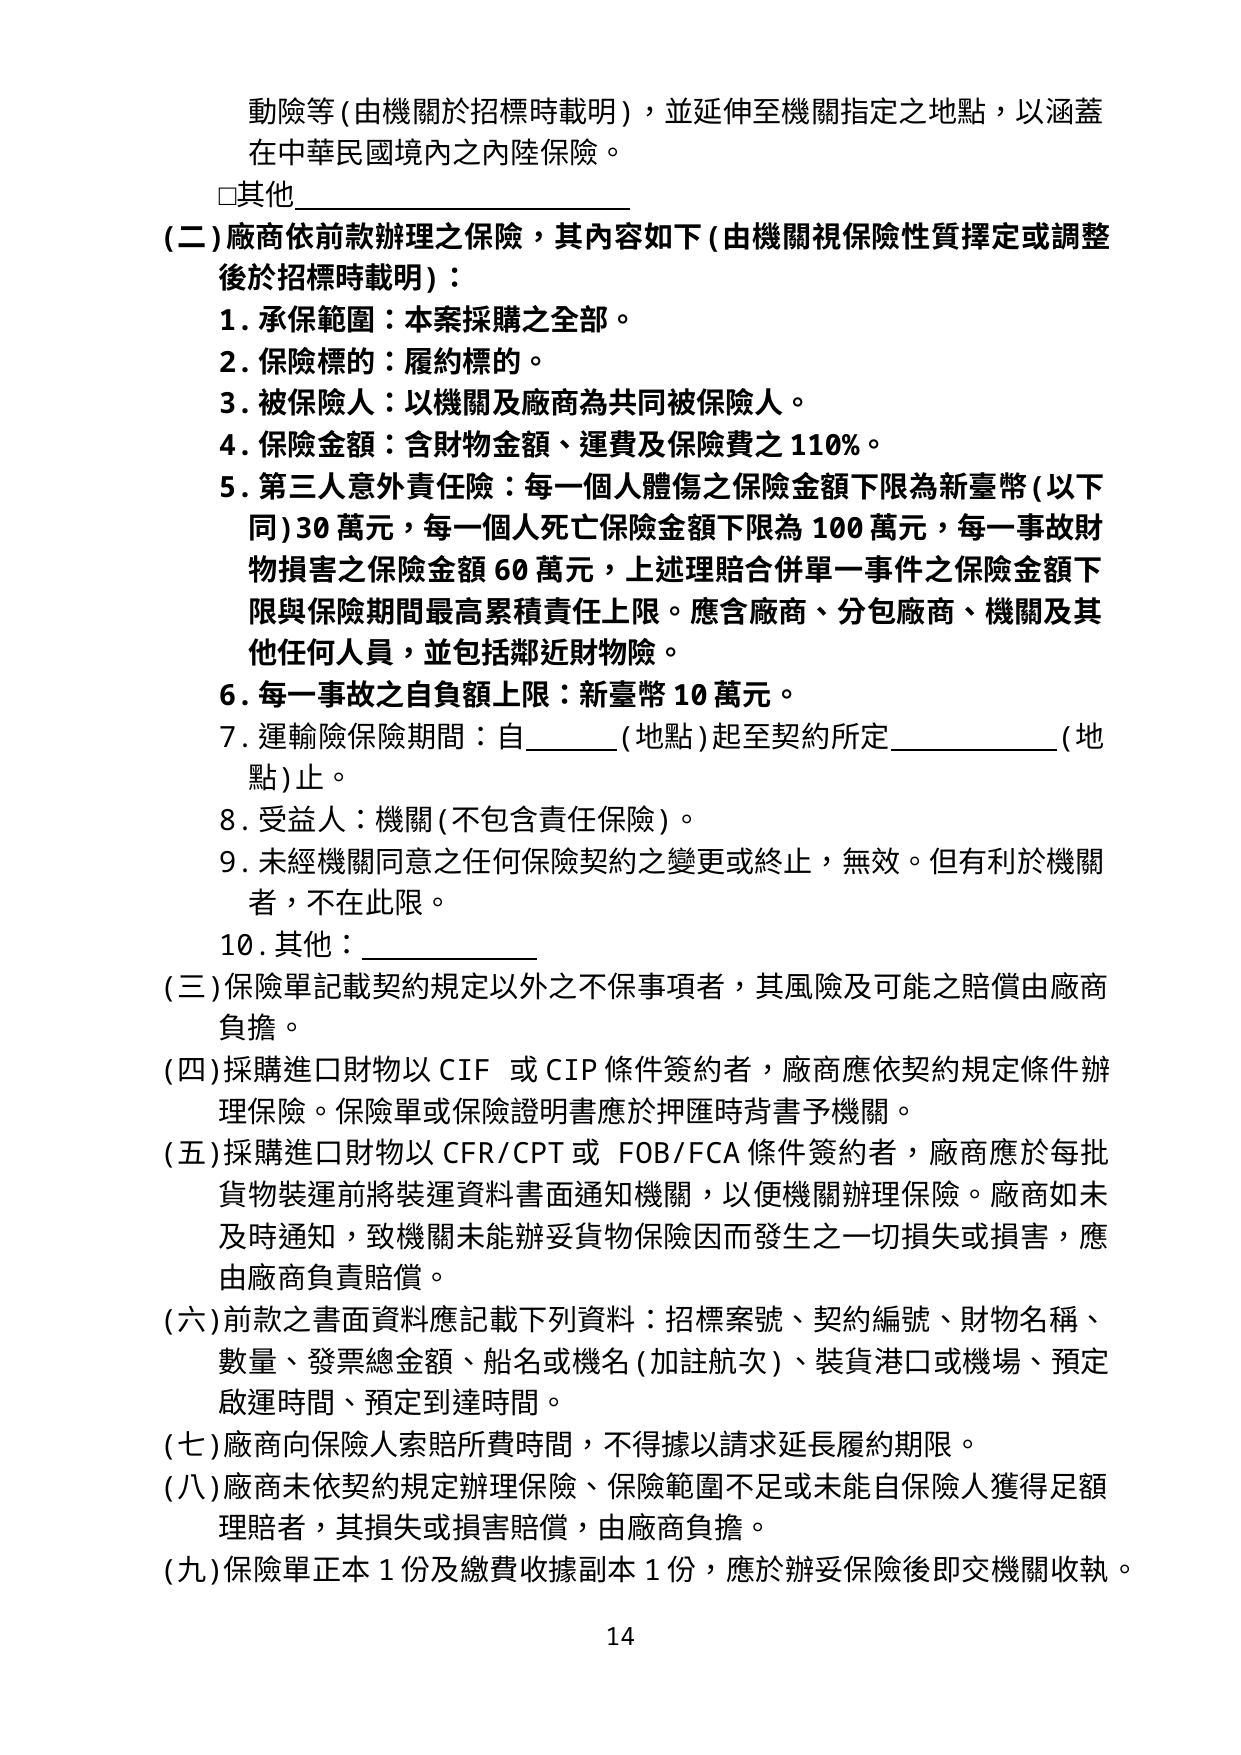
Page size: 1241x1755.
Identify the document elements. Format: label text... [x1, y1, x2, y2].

text 7. 運輸險保險期間：自 (地點)起至契約所定 (地點)止。 [218, 714, 1104, 797]
text (四) 採購進口財物以CIF 或CIP條件簽約者，廠商應依契約規定條件辦理保險。保險單或保險證明書應於押匯時背書予機關。 [159, 1047, 1110, 1130]
text 動險等(由機關於招標時載明)，並延伸至機關指定之地點，以涵蓋在中華民國境內之內陸保險。 [218, 89, 1104, 172]
text 5. 第三人意外責任險：每一個人體傷之保險金額下限為新臺幣(以下同)30萬元，每一個人死亡保險金額下限為100萬元，每一事故財物損害之保險金額60萬元，上述理賠合併單一事件之保險金額下限與保險期間最高累積責任上限。應含廠商、分包廠商、機關及其他任何人員，並包括鄰近財物險。 [218, 464, 1104, 672]
text (三)保險單記載契約規定以外之不保事項者，其風險及可能之賠償由廠商負擔。 [159, 964, 1110, 1047]
text 6. 每一事故之自負額上限：新臺幣10萬元。 [218, 672, 1104, 714]
text 10. 其他： [218, 922, 1104, 964]
text 9. 未經機關同意之任何保險契約之變更或終止，無效。但有利於機關者，不在此限。 [218, 839, 1104, 922]
text 8. 受益人：機關(不包含責任保險)。 [218, 797, 1104, 839]
text 1. 承保範圍：本案採購之全部。 [218, 297, 1104, 339]
text 2. 保險標的：履約標的。 [218, 339, 1104, 380]
text (五) 採購進口財物以CFR/CPT或 FOB/FCA條件簽約者，廠商應於每批貨物裝運前將裝運資料書面通知機關，以便機關辦理保險。廠商如未及時通知，致機關未能辦妥貨物保險因而發生之一切損失或損害，應由廠商負責賠償。 [159, 1130, 1110, 1297]
text (七) 廠商向保險人索賠所費時間，不得據以請求延長履約期限。 [159, 1422, 1110, 1464]
text 3. 被保險人：以機關及廠商為共同被保險人。 [218, 380, 1104, 422]
text (六) 前款之書面資料應記載下列資料：招標案號、契約編號、財物名稱、數量、發票總金額、船名或機名(加註航次)、裝貨港口或機場、預定啟運時間、預定到達時間。 [159, 1297, 1110, 1422]
text □其他 [218, 172, 1104, 214]
text (二)廠商依前款辦理之保險，其內容如下(由機關視保險性質擇定或調整後於招標時載明)： [159, 214, 1110, 297]
text 4. 保險金額：含財物金額、運費及保險費之110%。 [218, 422, 1104, 464]
text (八) 廠商未依契約規定辦理保險、保險範圍不足或未能自保險人獲得足額理賠者，其損失或損害賠償，由廠商負擔。 [159, 1464, 1110, 1547]
text (九) 保險單正本1份及繳費收據副本1份，應於辦妥保險後即交機關收執。因不可歸責於廠商之事由致須延長履約期限者，因而增加之保費，由契約雙方另行協議其合理之分擔方式。 [159, 1547, 1110, 1589]
